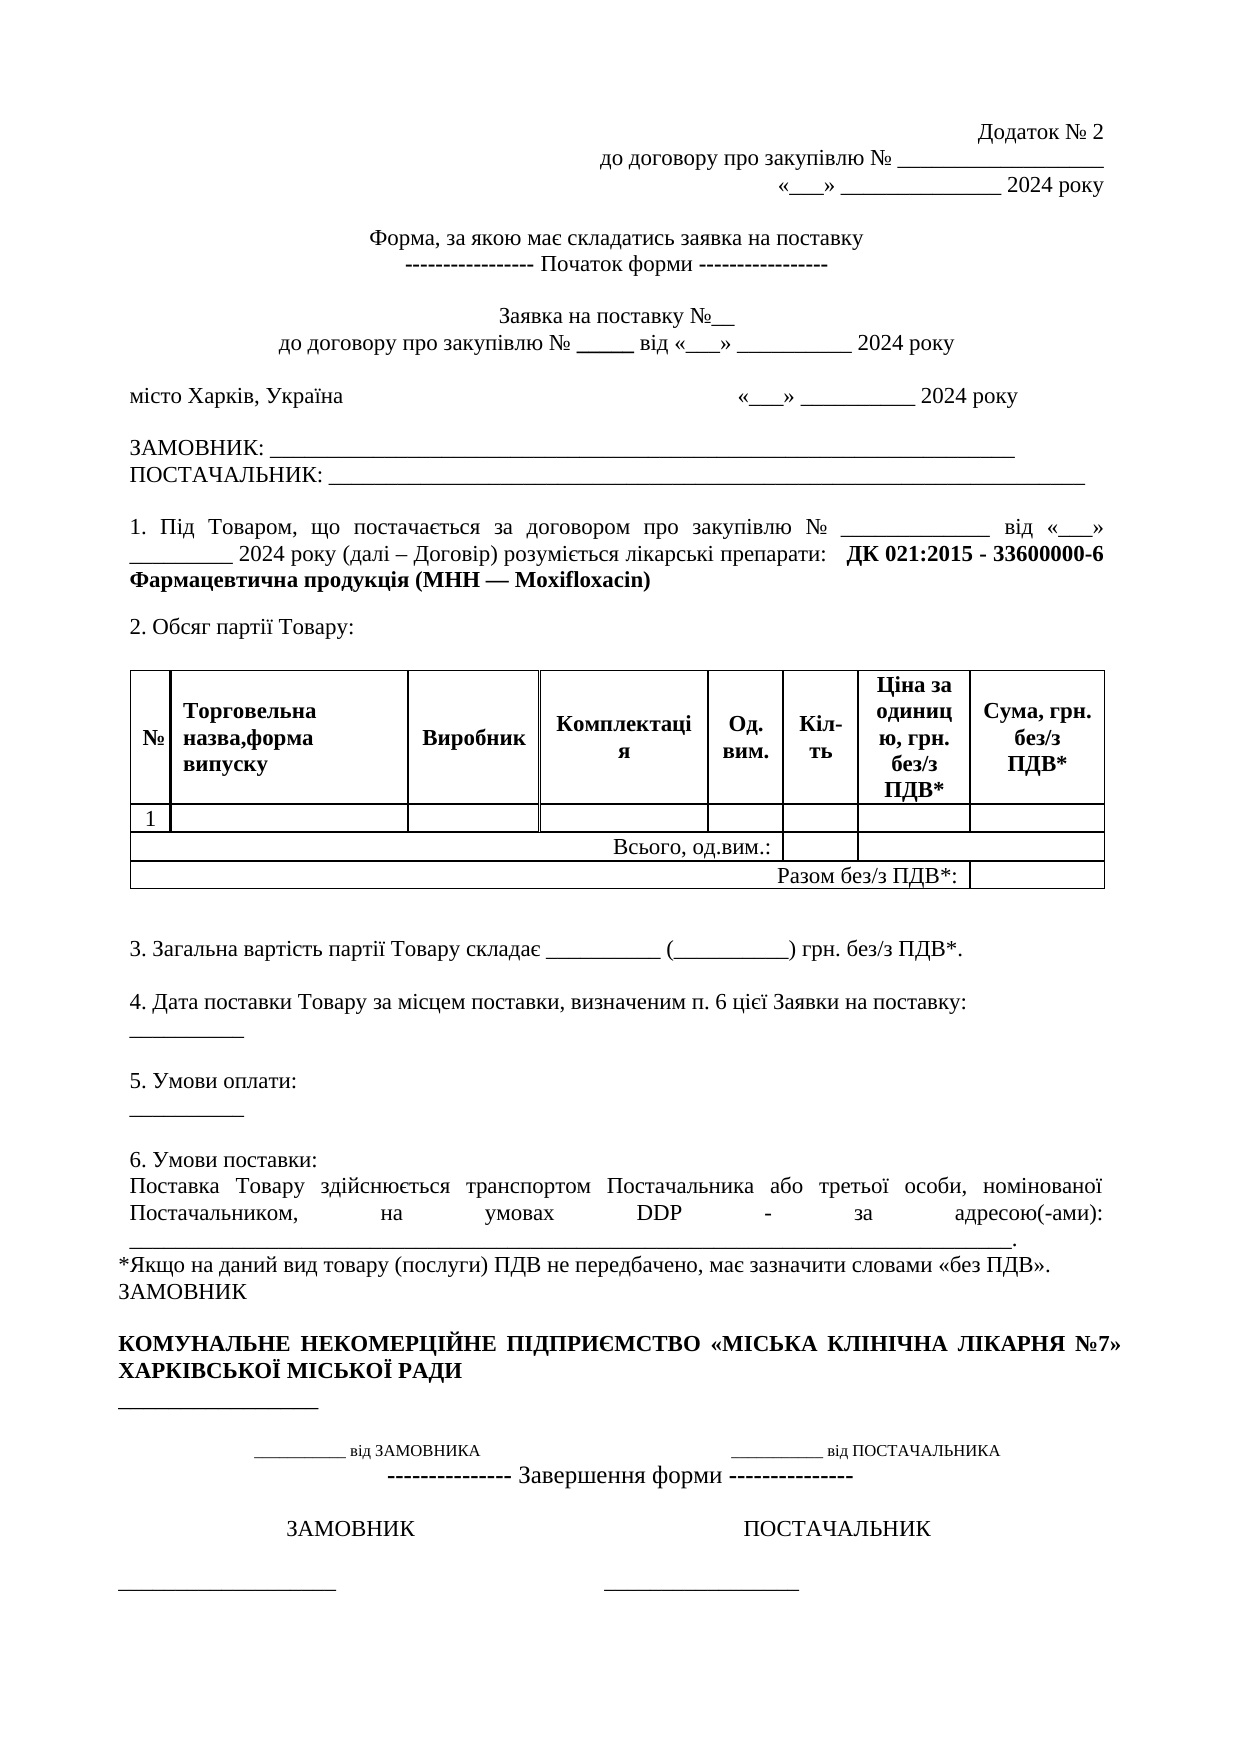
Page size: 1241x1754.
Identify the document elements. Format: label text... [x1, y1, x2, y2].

table_cell [859, 833, 1104, 860]
text ________________ [118, 1383, 1122, 1412]
table_header ___________ від ЗАМОВНИКА [118, 1441, 617, 1460]
table_cell [172, 805, 407, 831]
table_header Комплектація [541, 671, 707, 803]
table_header ЗАМОВНИК ___________________ [107, 1515, 593, 1597]
table_header Сума, грн. без/з ПДВ* [971, 671, 1104, 803]
table_header Виробник [409, 671, 538, 803]
table_cell [709, 805, 782, 831]
table_cell Поставка Товару здійснюється транспортом Постачальника або третьої особи, номінованої Постачальником, на умовах DDP - за адресою(-ами): _____________________________________________________________________________. [118, 1172, 1115, 1251]
table_cell 1. Під Товаром, що постачається за договором про закупівлю № _____________ від «___» _________ 2024 року (далі – Договір) розуміється лікарські препарати: ДК 021:2015 - 33600000-6 Фармацевтична продукція (МНН — Moxifloxacin) [118, 514, 1115, 613]
table_cell 3. Загальна вартість партії Товару складає __________ (__________) грн. без/з ПДВ*. [118, 935, 1115, 988]
table_header Торговельна назва,форма випуску [172, 671, 407, 803]
table_cell 4. Дата поставки Товару за місцем поставки, визначеним п. 6 цієї Заявки на поставку: [118, 988, 1115, 1014]
table_header ПОСТАЧАЛЬНИК _________________ [594, 1515, 1080, 1597]
table_cell ЗАМОВНИК: _________________________________________________________________ [118, 434, 1115, 461]
table_header № [131, 671, 169, 803]
table_cell Заявка на поставку №__ до договору про закупівлю № _____ від «___» __________ 2024 року [118, 303, 1115, 382]
table_header ___________ від ПОСТАЧАЛЬНИКА [617, 1441, 1115, 1460]
text ЗАМОВНИК [118, 1278, 1122, 1304]
table_header Додаток № 2 до договору про закупівлю № __________________ «___» ______________ 2024 року [118, 118, 1115, 223]
table_cell [859, 805, 969, 831]
table_cell [971, 862, 1104, 888]
table_cell Форма, за якою має складатись заявка на поставку ----------------- Початок форми ----------------- [118, 224, 1115, 303]
text *Якщо на даний вид товару (послуги) ПДВ не передбачено, має зазначити словами «без ПДВ». [118, 1251, 1122, 1278]
table_header Ціна за одиницю, грн. без/з ПДВ* [859, 671, 969, 803]
table_cell [541, 805, 707, 831]
table_cell ПОСТАЧАЛЬНИК: __________________________________________________________________ [118, 461, 1115, 513]
table_cell __________ [118, 1093, 1115, 1146]
text --------------- Завершення форми --------------- [118, 1460, 1122, 1488]
table_cell місто Харків, Україна «___» __________ 2024 року [118, 382, 1115, 434]
table_cell 1 [131, 805, 169, 831]
table_cell Разом без/з ПДВ*: [131, 862, 969, 888]
table_cell 2. Обсяг партії Товару: [118, 614, 1115, 640]
table_cell [784, 833, 857, 860]
table_header Кіл-ть [784, 671, 857, 803]
table_cell [784, 805, 857, 831]
table_cell [118, 640, 1115, 935]
table_cell [409, 805, 538, 831]
table_cell [971, 805, 1104, 831]
table_header Од. вим. [709, 671, 782, 803]
table_cell 6. Умови поставки: [118, 1146, 1115, 1172]
table_cell 5. Умови оплати: [118, 1067, 1115, 1093]
text КОМУНАЛЬНЕ НЕКОМЕРЦІЙНЕ ПІДПРИЄМСТВО «МІСЬКА КЛІНІЧНА ЛІКАРНЯ №7» ХАРКІВСЬКОЇ МІСЬКОЇ РАДИ [118, 1330, 1122, 1383]
table_cell __________ [118, 1014, 1115, 1067]
table_cell Всього, од.вим.: [131, 833, 782, 860]
